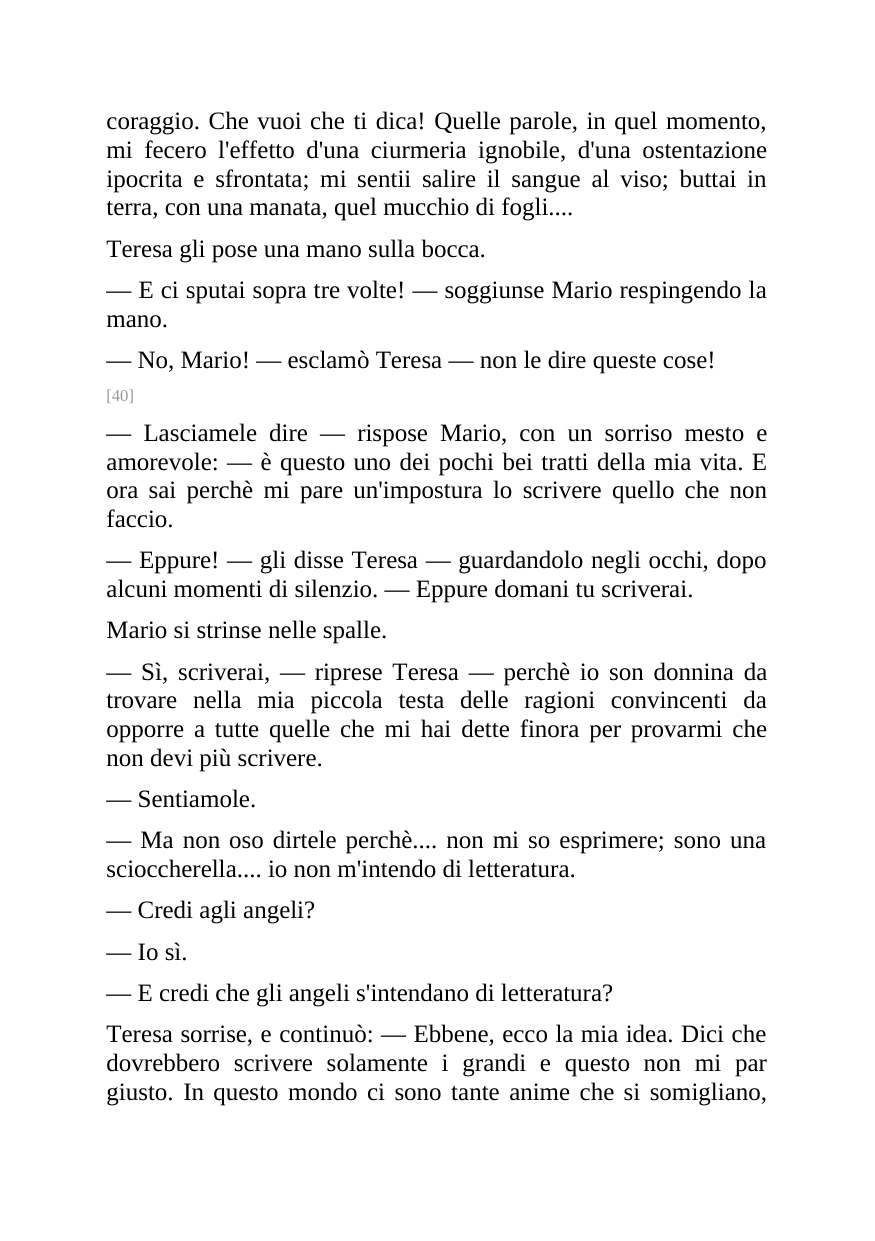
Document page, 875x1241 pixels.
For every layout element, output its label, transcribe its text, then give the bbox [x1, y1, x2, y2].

text Mario si strinse nelle spalle. [106, 615, 768, 644]
text — Lasciamele dire — rispose Mario, con un sorriso mesto e amorevole: — è questo uno dei pochi bei tratti della mia vita. E ora sai perchè mi pare un'impostura lo scrivere quello che non faccio. [106, 418, 768, 533]
text coraggio. Che vuoi che ti dica! Quelle parole, in quel momento, mi fecero l'effetto d'una ciurmeria ignobile, d'una ostentazione ipocrita e sfrontata; mi sentii salire il sangue al viso; buttai in terra, con una manata, quel mucchio di fogli.... [106, 106, 768, 221]
text — Io sì. [106, 937, 768, 965]
text — Sì, scriverai, — riprese Teresa — perchè io son donnina da trovare nella mia piccola testa delle ragioni convincenti da opporre a tutte quelle che mi hai dette finora per provarmi che non devi più scrivere. [106, 657, 768, 772]
text — Sentiamole. [106, 784, 768, 813]
text — E ci sputai sopra tre volte! — soggiunse Mario respingendo la mano. [106, 275, 768, 332]
text Teresa gli pose una mano sulla bocca. [106, 234, 768, 262]
text — No, Mario! — esclamò Teresa — non le dire queste cose! [106, 345, 768, 374]
text — Credi agli angeli? [106, 895, 768, 924]
text — Ma non oso dirtele perchè.... non mi so esprimere; sono una scioccherella.... io non m'intendo di letteratura. [106, 825, 768, 883]
text Teresa sorrise, e continuò: — Ebbene, ecco la mia idea. Dici che dovrebbero scrivere solamente i grandi e questo non mi par giusto. In questo mondo ci sono tante anime che si somigliano, [106, 1019, 768, 1105]
text [40] [134, 386, 768, 405]
text — E credi che gli angeli s'intendano di letteratura? [106, 978, 768, 1007]
text — Eppure! — gli disse Teresa — guardandolo negli occhi, dopo alcuni momenti di silenzio. — Eppure domani tu scriverai. [106, 545, 768, 603]
